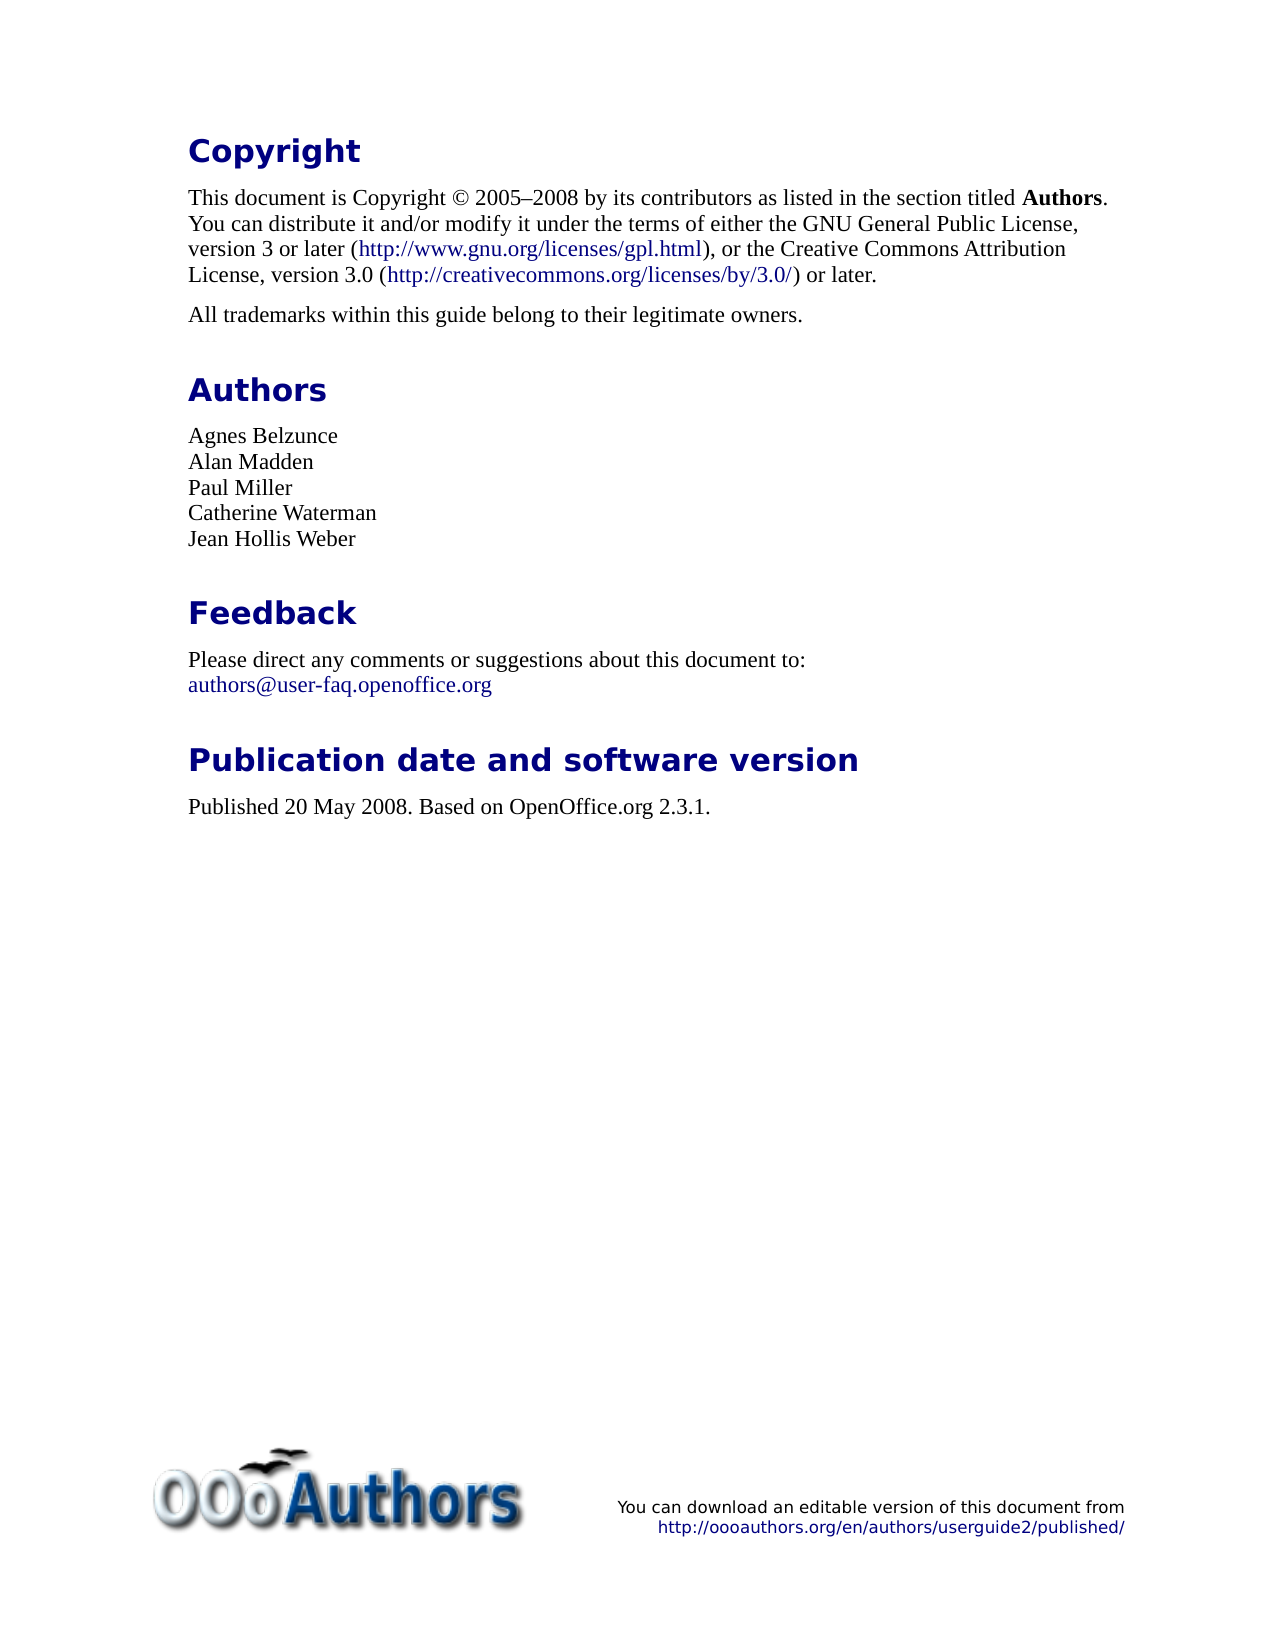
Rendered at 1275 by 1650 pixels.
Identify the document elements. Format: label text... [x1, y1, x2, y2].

text Published 20 May 2008. Based on OpenOffice.org 2.3.1. [188, 794, 1125, 819]
text Agnes Belzunce Alan Madden Paul Miller Catherine Waterman Jean Hollis Weber [188, 423, 1125, 551]
text Please direct any comments or suggestions about this document to: authors@user-faq.openoffice.org [188, 647, 1125, 698]
text All trademarks within this guide belong to their legitimate owners. [188, 302, 1125, 327]
subtitle Authors [188, 372, 1125, 408]
picture [147, 1435, 532, 1538]
subtitle Copyright [188, 134, 1125, 170]
subtitle Feedback [188, 596, 1125, 632]
subtitle Publication date and software version [188, 743, 1125, 779]
text This document is Copyright © 2005–2008 by its contributors as listed in the section titled Authors. You can distribute it and/or modify it under the terms of either the GNU General Public License, version 3 or later (http://www.gnu.org/licenses/gpl.html), or the Creative Commons Attribution License, version 3.0 (http://creativecommons.org/licenses/by/3.0/) or later. [188, 185, 1125, 287]
